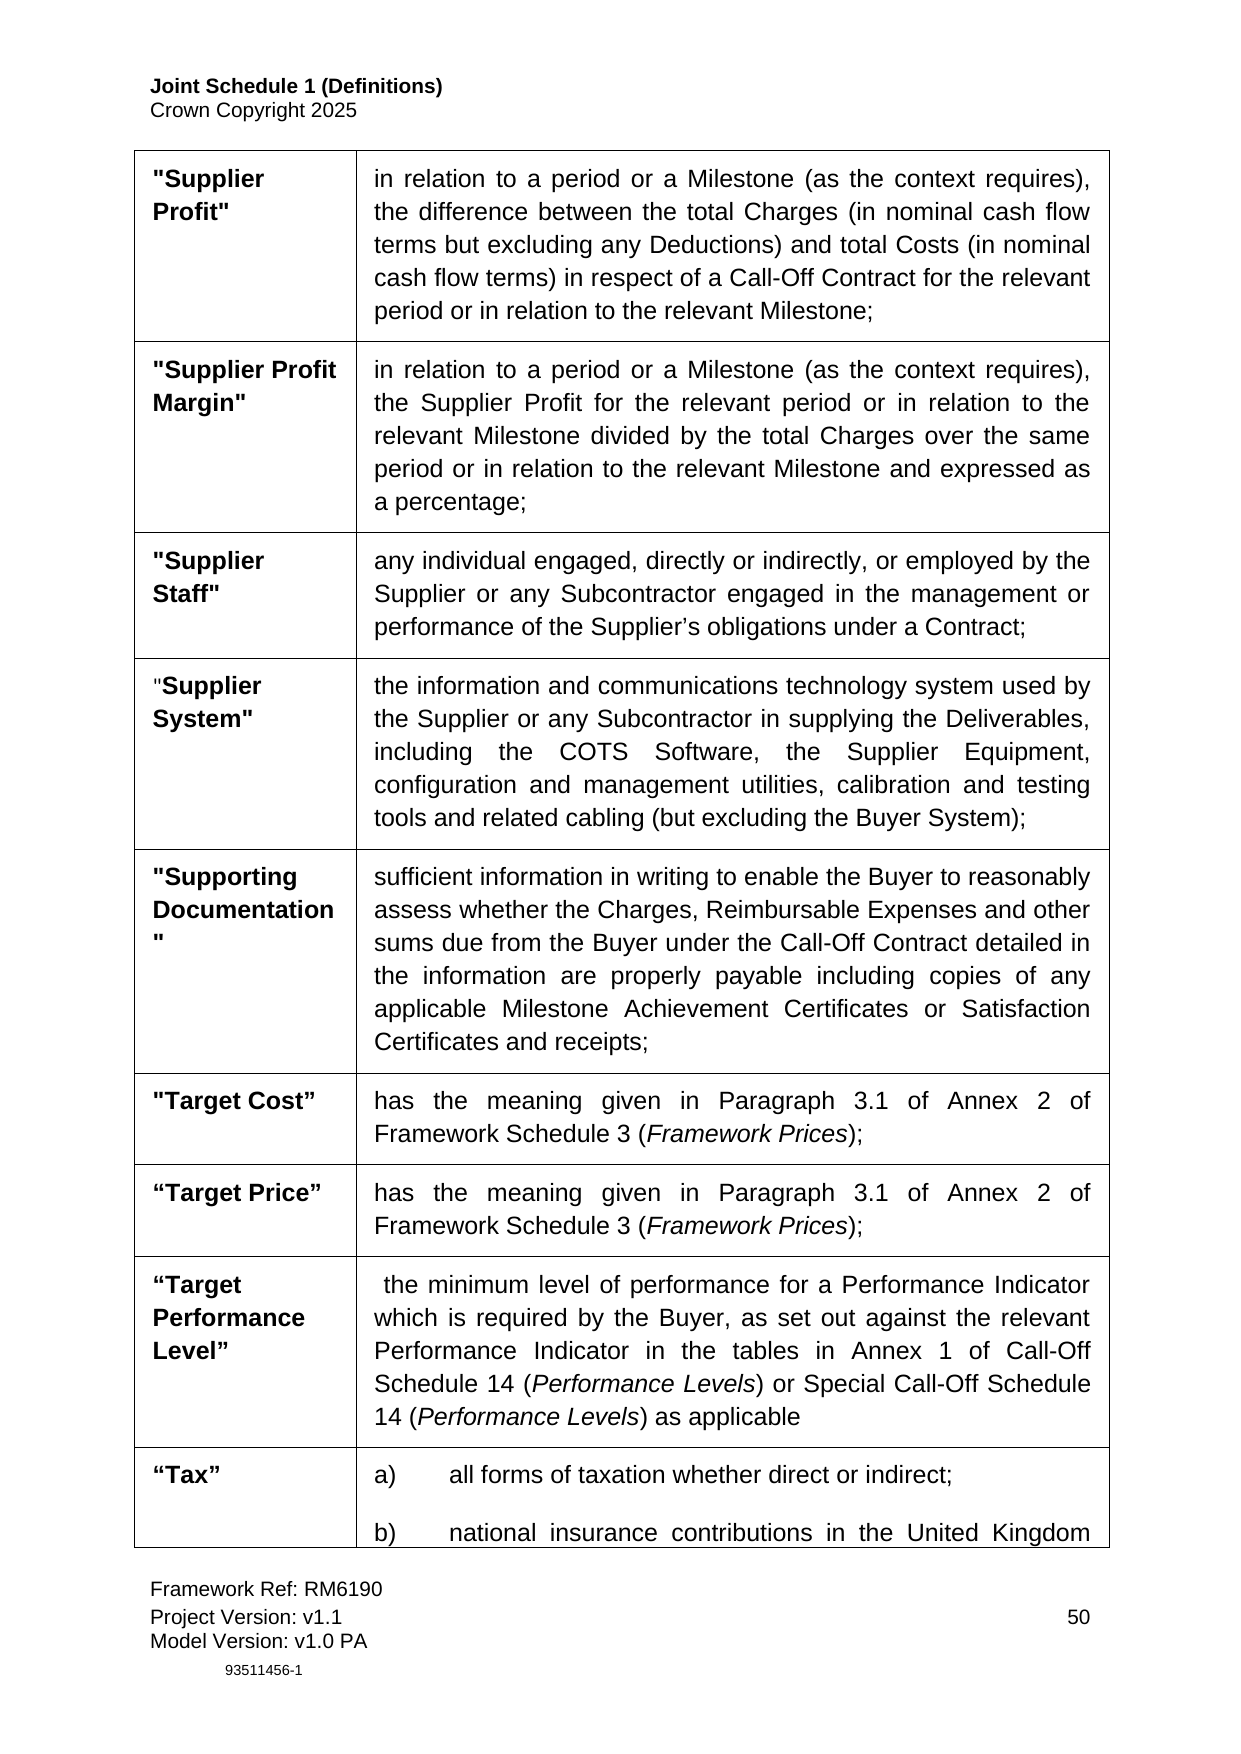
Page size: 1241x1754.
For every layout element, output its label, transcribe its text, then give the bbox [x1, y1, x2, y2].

table_cell all forms of taxation whether direct or indirect; national insurance contributions in the United Kingdom [357, 1448, 1109, 1547]
table_cell the minimum level of performance for a Performance Indicator which is required by the Buyer, as set out against the relevant Performance Indicator in the tables in Annex 1 of Call-Off Schedule 14 (Performance Levels) or Special Call-Off Schedule 14 (Performance Levels) as applicable [357, 1257, 1109, 1447]
table_cell in relation to a period or a Milestone (as the context requires), the difference between the total Charges (in nominal cash flow terms but excluding any Deductions) and total Costs (in nominal cash flow terms) in respect of a Call-Off Contract for the relevant period or in relation to the relevant Milestone; [357, 151, 1109, 341]
table_cell "Supplier Staff" [135, 533, 356, 657]
table_cell "Supporting Documentation" [135, 850, 356, 1073]
table_cell “Tax” [135, 1448, 356, 1547]
table_cell "Supplier Profit" [135, 151, 356, 341]
table_cell any individual engaged, directly or indirectly, or employed by the Supplier or any Subcontractor engaged in the management or performance of the Supplier’s obligations under a Contract; [357, 533, 1109, 657]
table_cell sufficient information in writing to enable the Buyer to reasonably assess whether the Charges, Reimbursable Expenses and other sums due from the Buyer under the Call-Off Contract detailed in the information are properly payable including copies of any applicable Milestone Achievement Certificates or Satisfaction Certificates and receipts; [357, 850, 1109, 1073]
table_cell “Target Performance Level” [135, 1257, 356, 1447]
table_cell “Target Price” [135, 1165, 356, 1256]
table_cell "Supplier System" [135, 659, 356, 848]
table_cell has the meaning given in Paragraph 3.1 of Annex 2 of Framework Schedule 3 (Framework Prices); [357, 1165, 1109, 1256]
table_cell "Supplier Profit Margin" [135, 342, 356, 532]
table_cell "Target Cost” [135, 1074, 356, 1164]
table_cell the information and communications technology system used by the Supplier or any Subcontractor in supplying the Deliverables, including the COTS Software, the Supplier Equipment, configuration and management utilities, calibration and testing tools and related cabling (but excluding the Buyer System); [357, 659, 1109, 848]
table_cell has the meaning given in Paragraph 3.1 of Annex 2 of Framework Schedule 3 (Framework Prices); [357, 1074, 1109, 1164]
table_cell in relation to a period or a Milestone (as the context requires), the Supplier Profit for the relevant period or in relation to the relevant Milestone divided by the total Charges over the same period or in relation to the relevant Milestone and expressed as a percentage; [357, 342, 1109, 532]
